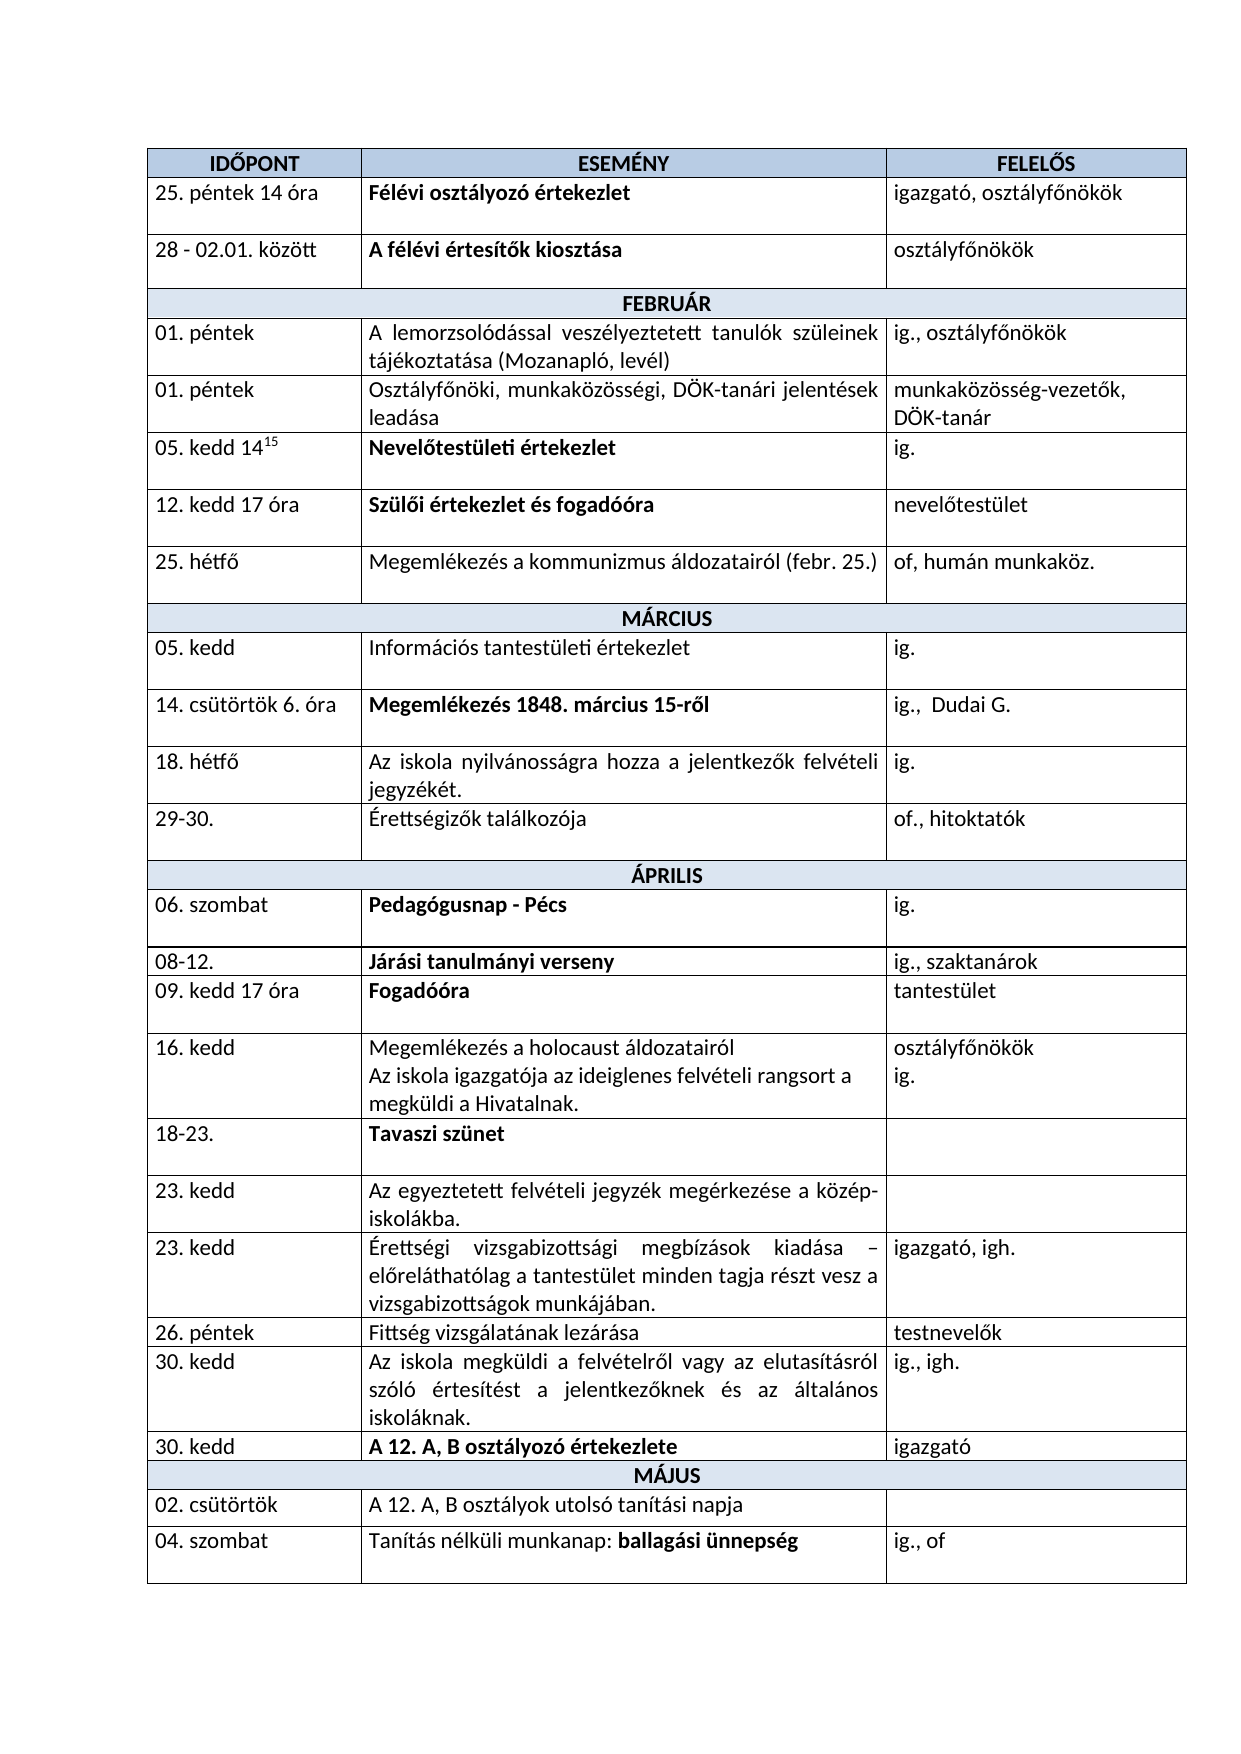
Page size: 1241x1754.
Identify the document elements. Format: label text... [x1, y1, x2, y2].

table_cell 23. kedd [148, 1233, 361, 1317]
table_cell of, humán munkaköz. [887, 547, 1186, 603]
table_cell Az egyeztetett felvételi jegyzék megérkezése a közép- iskolákba. [362, 1176, 886, 1232]
table_cell 04. szombat [148, 1527, 361, 1583]
table_cell Félévi osztályozó értekezlet [362, 178, 886, 234]
table_cell 25. péntek 14 óra [148, 178, 361, 234]
table_cell 02. csütörtök [148, 1490, 361, 1526]
table_cell 09. kedd 17 óra [148, 976, 361, 1032]
table_cell ig. [887, 433, 1186, 489]
table_cell ig., szaktanárok [887, 948, 1186, 975]
table_cell 05. kedd [148, 633, 361, 689]
table_cell FELELŐS [887, 149, 1186, 177]
table_cell Tavaszi szünet [362, 1119, 886, 1175]
table_cell tantestület [887, 976, 1186, 1032]
table_cell 01. péntek [148, 319, 361, 374]
table_cell [887, 1119, 1186, 1175]
table_cell Szülői értekezlet és fogadóóra [362, 490, 886, 546]
table_cell ig. [887, 747, 1186, 803]
table_cell 01. péntek [148, 376, 361, 432]
table_cell igazgató, igh. [887, 1233, 1186, 1317]
table_cell 30. kedd [148, 1432, 361, 1460]
table_cell ig., of [887, 1527, 1186, 1583]
table_cell 08-12. [148, 948, 361, 975]
table_cell Megemlékezés 1848. március 15-ről [362, 690, 886, 746]
table_cell Érettségi vizsgabizottsági megbízások kiadása – előreláthatólag a tantestület minden tagja részt vesz a vizsgabizottságok munkájában. [362, 1233, 886, 1317]
table_cell A 12. A, B osztályok utolsó tanítási napja [362, 1490, 886, 1526]
table_cell ig. [887, 890, 1186, 946]
table_cell igazgató [887, 1432, 1186, 1460]
table_cell 05. kedd 1415 [148, 433, 361, 489]
table_cell 16. kedd [148, 1034, 361, 1118]
table_cell MÁJUS [148, 1461, 1186, 1489]
table_cell ig., igh. [887, 1347, 1186, 1431]
table_cell Járási tanulmányi verseny [362, 948, 886, 975]
table_cell A 12. A, B osztályozó értekezlete [362, 1432, 886, 1460]
table_cell A félévi értesítők kiosztása [362, 235, 886, 288]
table_cell Tanítás nélküli munkanap: ballagási ünnepség [362, 1527, 886, 1583]
table_cell Az iskola megküldi a felvételről vagy az elutasításról szóló értesítést a jelentkezőknek és az általános iskoláknak. [362, 1347, 886, 1431]
table_cell Érettségizők találkozója [362, 804, 886, 860]
table_cell of., hitoktatók [887, 804, 1186, 860]
table_cell 12. kedd 17 óra [148, 490, 361, 546]
table_cell Fittség vizsgálatának lezárása [362, 1318, 886, 1346]
table_cell Fogadóóra [362, 976, 886, 1032]
table_cell Az iskola nyilvánosságra hozza a jelentkezők felvételi jegyzékét. [362, 747, 886, 803]
table_cell MÁRCIUS [148, 604, 1186, 632]
table_cell ig., Dudai G. [887, 690, 1186, 746]
table_cell Pedagógusnap - Pécs [362, 890, 886, 946]
table_cell osztályfőnökök [887, 235, 1186, 288]
table_cell igazgató, osztályfőnökök [887, 178, 1186, 234]
table_cell osztályfőnökök ig. [887, 1034, 1186, 1118]
table_cell munkaközösség-vezetők, DÖK-tanár [887, 376, 1186, 432]
table_cell 18-23. [148, 1119, 361, 1175]
table_cell Megemlékezés a kommunizmus áldozatairól (febr. 25.) [362, 547, 886, 603]
table_cell 29-30. [148, 804, 361, 860]
table_cell FEBRUÁR [148, 289, 1186, 317]
table_cell [887, 1176, 1186, 1232]
table_cell 26. péntek [148, 1318, 361, 1346]
table_cell nevelőtestület [887, 490, 1186, 546]
table_cell testnevelők [887, 1318, 1186, 1346]
table_cell ESEMÉNY [362, 149, 886, 177]
table_cell Osztályfőnöki, munkaközösségi, DÖK-tanári jelentések leadása [362, 376, 886, 432]
table_cell ÁPRILIS [148, 861, 1186, 889]
table_cell A lemorzsolódással veszélyeztetett tanulók szüleinek tájékoztatása (Mozanapló, levél) [362, 319, 886, 374]
table_cell ig. [887, 633, 1186, 689]
table_cell Nevelőtestületi értekezlet [362, 433, 886, 489]
table_cell Megemlékezés a holocaust áldozatairól Az iskola igazgatója az ideiglenes felvételi rangsort a megküldi a Hivatalnak. [362, 1034, 886, 1118]
table_cell 23. kedd [148, 1176, 361, 1232]
table_cell [887, 1490, 1186, 1526]
table_cell IDŐPONT [148, 149, 361, 177]
table_cell 14. csütörtök 6. óra [148, 690, 361, 746]
table_cell 25. hétfő [148, 547, 361, 603]
table_cell ig., osztályfőnökök [887, 319, 1186, 374]
table_cell 18. hétfő [148, 747, 361, 803]
table_cell 30. kedd [148, 1347, 361, 1431]
table_cell 28 - 02.01. között [148, 235, 361, 288]
table_cell Információs tantestületi értekezlet [362, 633, 886, 689]
table_cell 06. szombat [148, 890, 361, 946]
